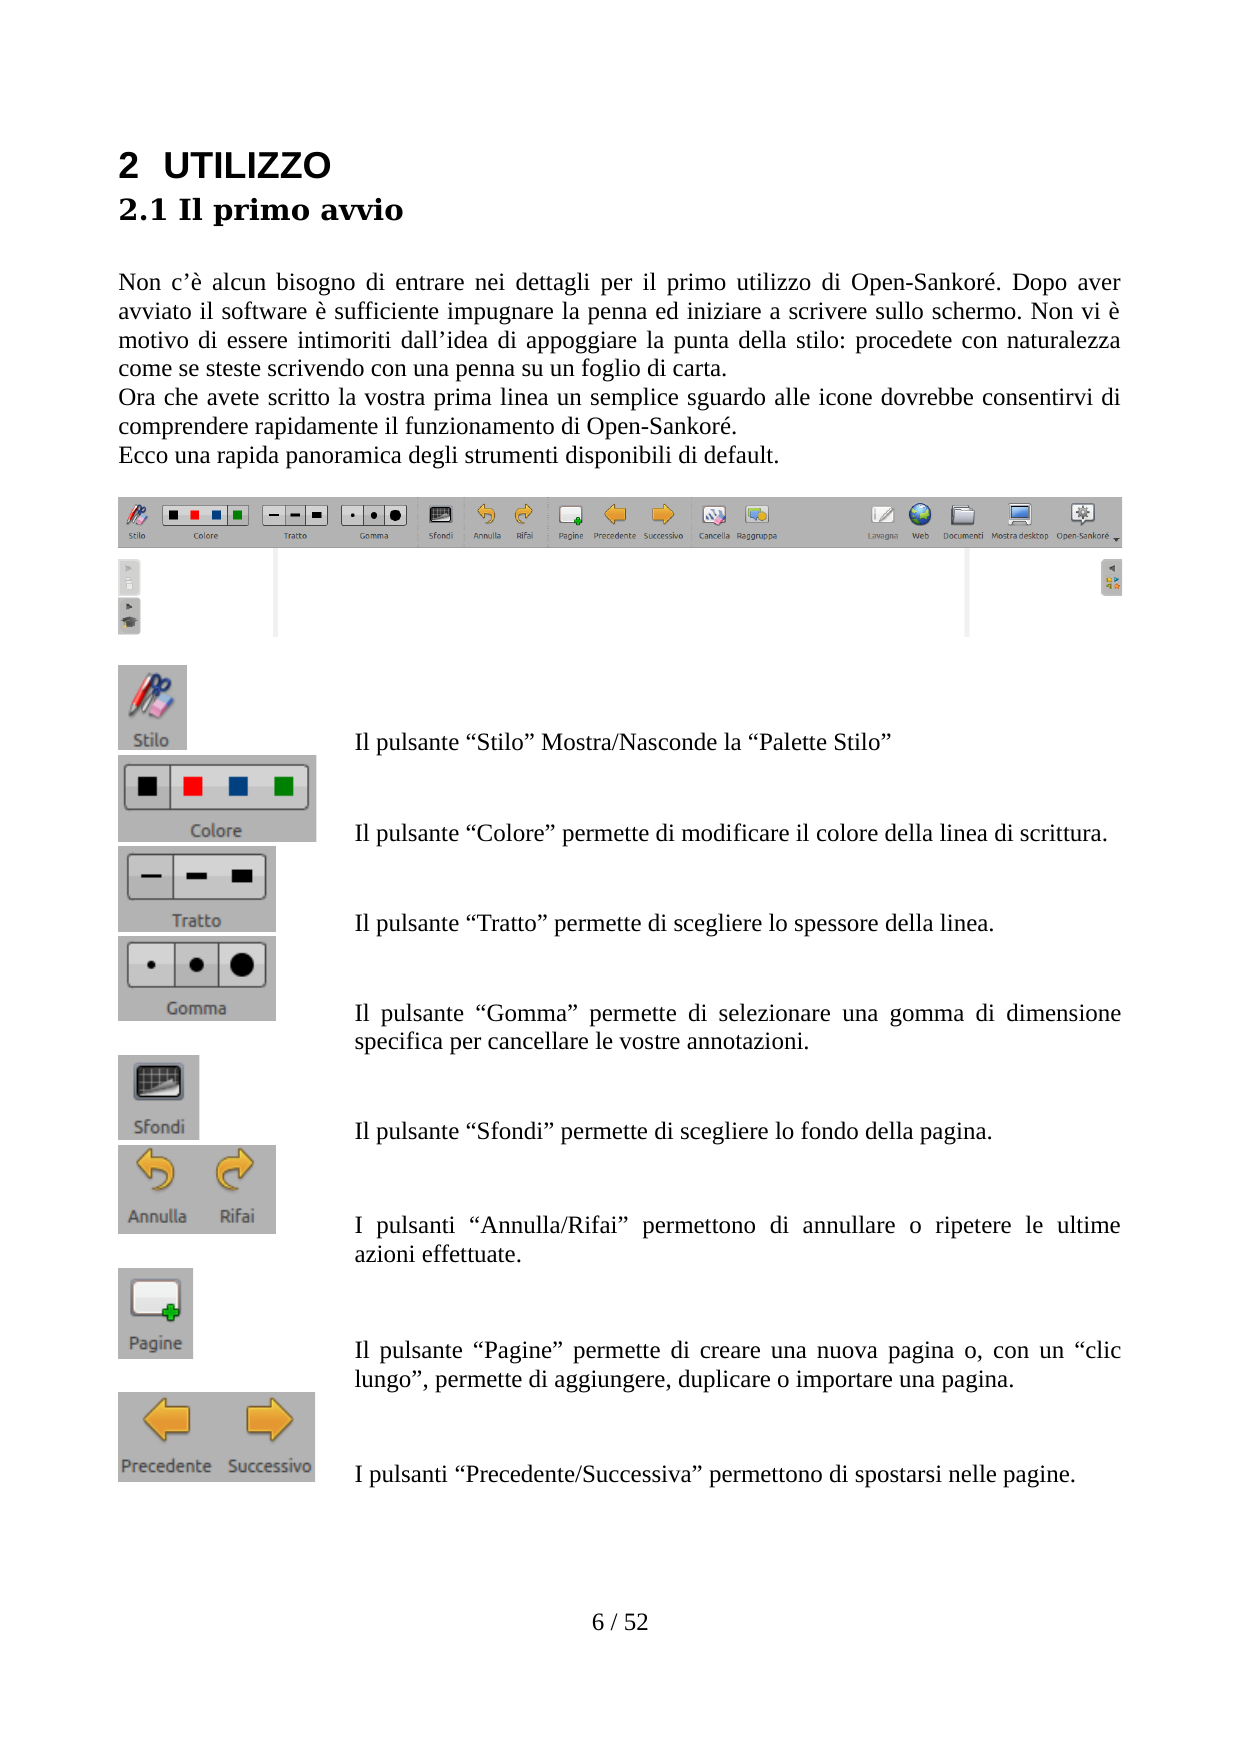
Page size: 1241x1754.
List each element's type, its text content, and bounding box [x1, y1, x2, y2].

text I pulsanti “Precedente/Successiva” permettono di spostarsi nelle pagine. [118, 1393, 1122, 1487]
picture [118, 1055, 200, 1140]
text Il pulsante “Sfondi” permette di scegliere lo fondo della pagina. [118, 1055, 1122, 1145]
picture [118, 665, 187, 750]
subtitle Il primo avvio [118, 192, 1122, 227]
picture [118, 1268, 194, 1359]
text I pulsanti “Annulla/Rifai” permettono di annullare o ripetere le ultime azioni effettuate. [118, 1145, 1122, 1268]
text Il pulsante “Pagine” permette di creare una nuova pagina o, con un “clic lungo”, permette di aggiungere, duplicare o importare una pagina. [118, 1268, 1122, 1393]
text Ora che avete scritto la vostra prima linea un semplice sguardo alle icone dovrebbe consentirvi di comprendere rapidamente il funzionamento di Open-Sankoré. [118, 382, 1122, 440]
text Il pulsante “Tratto” permette di scegliere lo spessore della linea. [118, 847, 1122, 937]
text Non c’è alcun bisogno di entrare nei dettagli per il primo utilizzo di Open-Sankoré. Dopo aver avviato il software è sufficiente impugnare la penna ed iniziare a scrivere sullo schermo. Non vi è motivo di essere intimoriti dall’idea di appoggiare la punta della stilo: procedete con naturalezza come se steste scrivendo con una penna su un foglio di carta. [118, 267, 1122, 382]
picture [118, 497, 1123, 637]
subtitle Utilizzo [118, 143, 1122, 186]
picture [118, 1145, 276, 1234]
text Il pulsante “Stilo” Mostra/Nasconde la “Palette Stilo” [118, 666, 1122, 755]
picture [118, 846, 276, 932]
picture [118, 755, 317, 842]
text Ecco una rapida panoramica degli strumenti disponibili di default. [118, 440, 1122, 468]
text Il pulsante “Gomma” permette di selezionare una gomma di dimensione specifica per cancellare le vostre annotazioni. [118, 937, 1122, 1055]
picture [118, 1392, 315, 1482]
picture [118, 936, 276, 1021]
text Il pulsante “Colore” permette di modificare il colore della linea di scrittura. [118, 755, 1122, 847]
